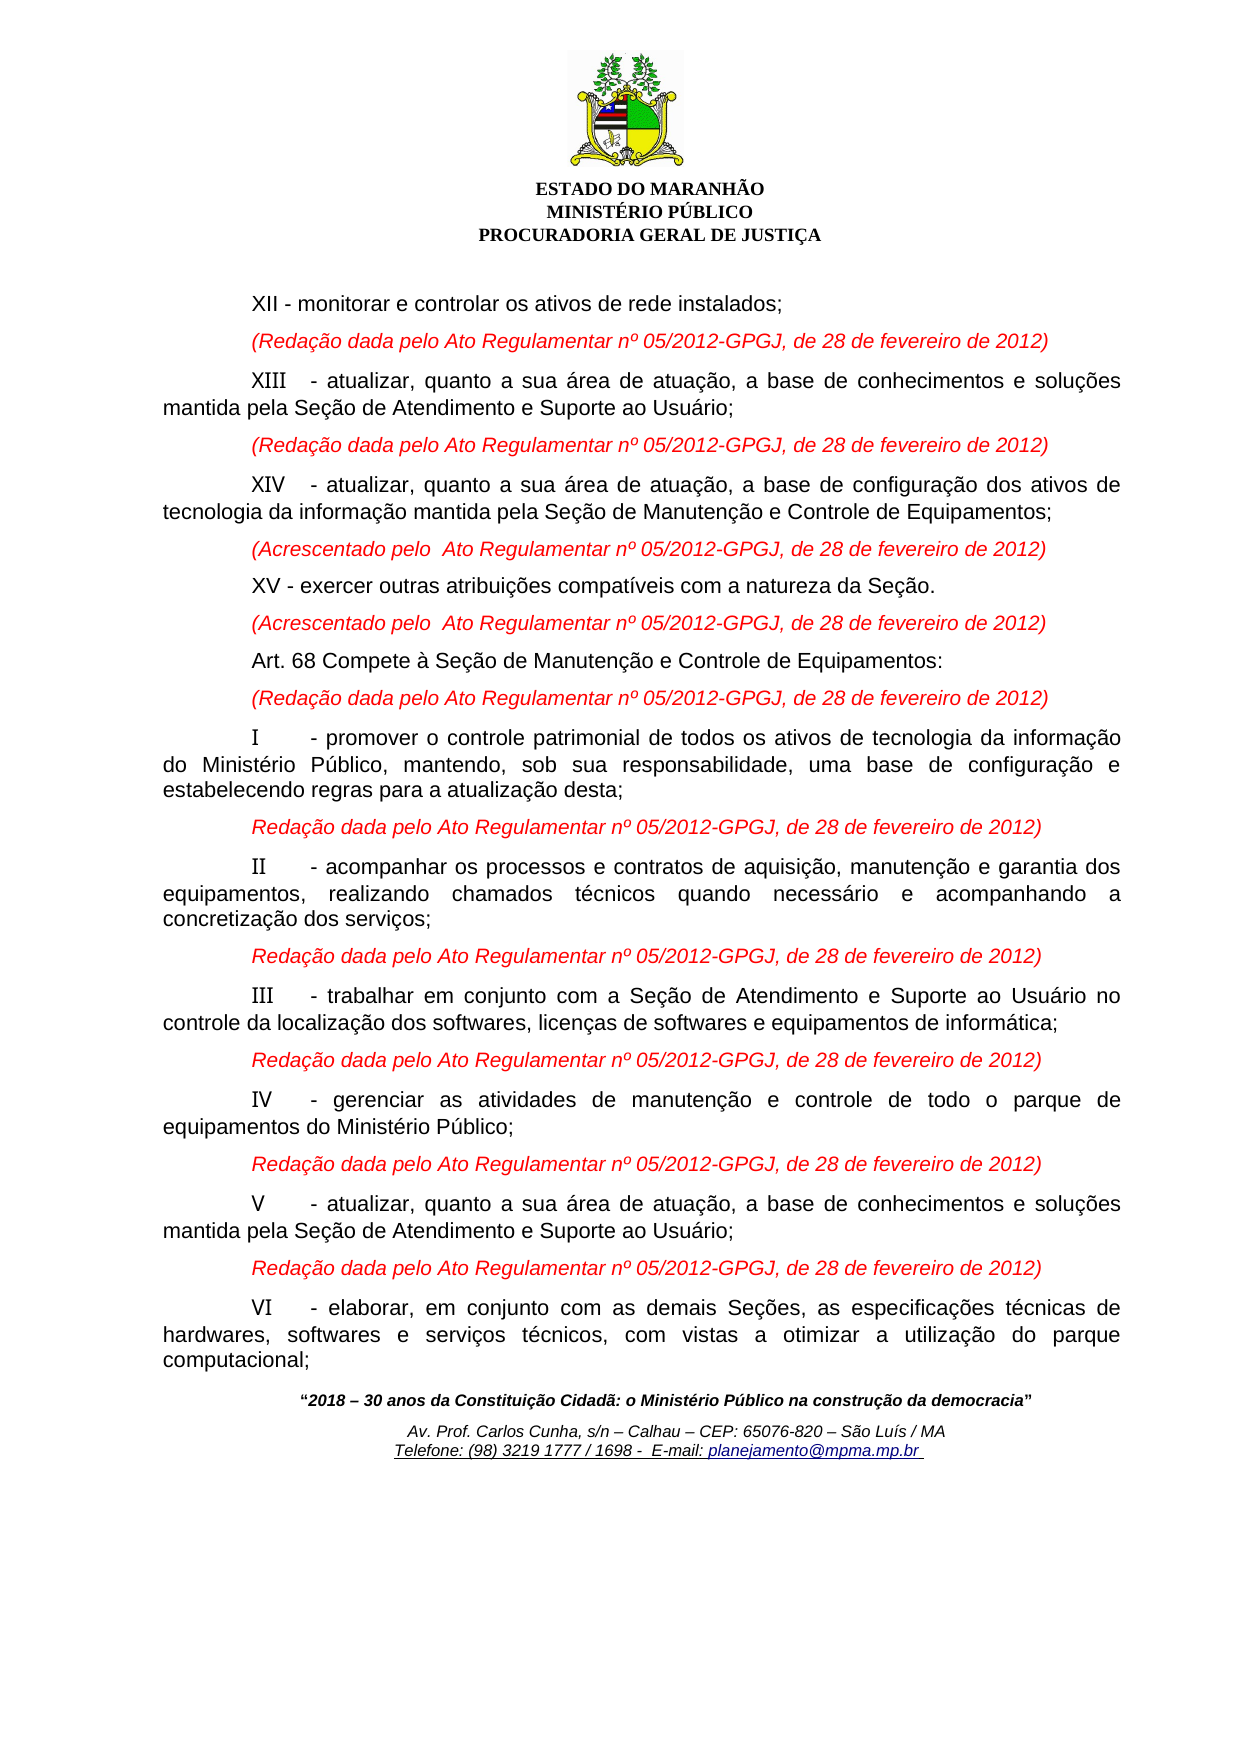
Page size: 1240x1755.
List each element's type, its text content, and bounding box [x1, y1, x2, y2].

text Redação dada pelo Ato Regulamentar nº 05/2012-GPGJ, de 28 de fevereiro de 2012) [163, 1152, 1121, 1176]
list - promover o controle patrimonial de todos os ativos de tecnologia da informação do Ministério Público, mantendo, sob sua responsabilidade, uma base de configuração e estabelecendo regras para a atualização desta; [163, 722, 1122, 802]
text XII - monitorar e controlar os ativos de rede instalados; [163, 291, 1121, 317]
text Redação dada pelo Ato Regulamentar nº 05/2012-GPGJ, de 28 de fevereiro de 2012) [163, 1256, 1121, 1279]
list - atualizar, quanto a sua área de atuação, a base de configuração dos ativos de tecnologia da informação mantida pela Seção de Manutenção e Controle de Equipamentos; [163, 469, 1122, 524]
text (Redação dada pelo Ato Regulamentar nº 05/2012-GPGJ, de 28 de fevereiro de 2012) [163, 685, 1121, 709]
text Redação dada pelo Ato Regulamentar nº 05/2012-GPGJ, de 28 de fevereiro de 2012) [163, 814, 1121, 838]
text Redação dada pelo Ato Regulamentar nº 05/2012-GPGJ, de 28 de fevereiro de 2012) [163, 944, 1121, 968]
text (Acrescentado pelo Ato Regulamentar nº 05/2012-GPGJ, de 28 de fevereiro de 2012) [163, 611, 1121, 635]
text XV - exercer outras atribuições compatíveis com a natureza da Seção. [163, 573, 1121, 599]
text Art. 68 Compete à Seção de Manutenção e Controle de Equipamentos: [163, 648, 1122, 673]
text (Acrescentado pelo Ato Regulamentar nº 05/2012-GPGJ, de 28 de fevereiro de 2012) [163, 537, 1121, 561]
list - atualizar, quanto a sua área de atuação, a base de conhecimentos e soluções mantida pela Seção de Atendimento e Suporte ao Usuário; [163, 366, 1122, 421]
text (Redação dada pelo Ato Regulamentar nº 05/2012-GPGJ, de 28 de fevereiro de 2012) [163, 329, 1121, 353]
list - acompanhar os processos e contratos de aquisição, manutenção e garantia dos equipamentos, realizando chamados técnicos quando necessário e acompanhando a concretização dos serviços; [163, 851, 1122, 931]
list - atualizar, quanto a sua área de atuação, a base de conhecimentos e soluções mantida pela Seção de Atendimento e Suporte ao Usuário; [163, 1188, 1122, 1243]
list - trabalhar em conjunto com a Seção de Atendimento e Suporte ao Usuário no controle da localização dos softwares, licenças de softwares e equipamentos de informática; [163, 980, 1122, 1035]
list - gerenciar as atividades de manutenção e controle de todo o parque de equipamentos do Ministério Público; [163, 1084, 1122, 1139]
text (Redação dada pelo Ato Regulamentar nº 05/2012-GPGJ, de 28 de fevereiro de 2012) [163, 433, 1121, 457]
text Redação dada pelo Ato Regulamentar nº 05/2012-GPGJ, de 28 de fevereiro de 2012) [163, 1048, 1121, 1072]
list - elaborar, em conjunto com as demais Seções, as especificações técnicas de hardwares, softwares e serviços técnicos, com vistas a otimizar a utilização do parque computacional; [163, 1292, 1122, 1372]
